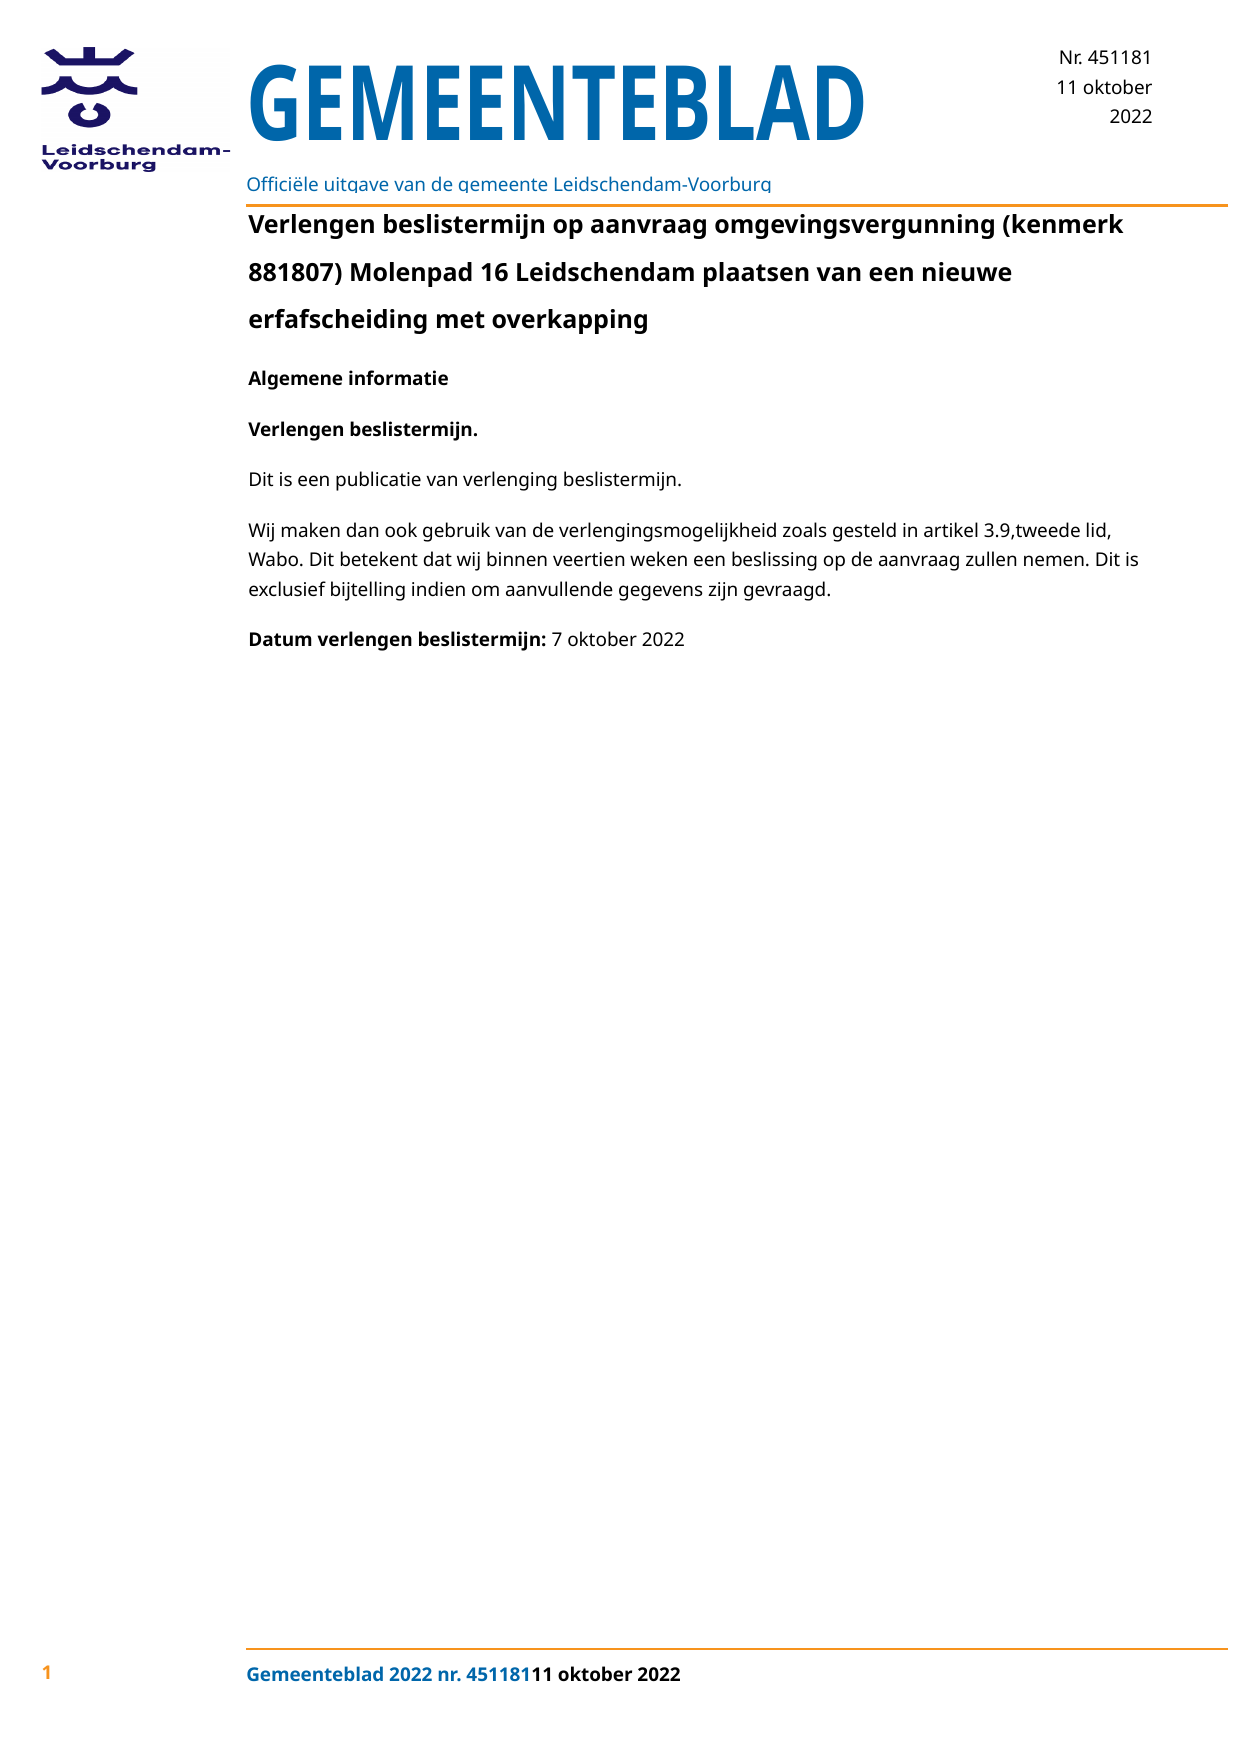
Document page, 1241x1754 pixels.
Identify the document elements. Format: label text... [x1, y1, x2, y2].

text Verlengen beslistermijn. [248, 416, 1152, 442]
text Verlengen beslistermijn op aanvraag omgevingsvergunning (kenmerk 881807) Molenpad 16 Leidschendam plaatsen van een nieuwe erfafscheiding met overkapping [248, 207, 1152, 336]
text Algemene informatie [248, 366, 1152, 391]
picture [41, 47, 231, 172]
text Datum verlengen beslistermijn: 7 oktober 2022 [248, 626, 1152, 652]
text Dit is een publicatie van verlenging beslistermijn. [248, 466, 1152, 492]
text Wij maken dan ook gebruik van de verlengingsmogelijkheid zoals gesteld in artikel 3.9,tweede lid, Wabo. Dit betekent dat wij binnen veertien weken een beslissing op de aanvraag zullen nemen. Dit is exclusief bijtelling indien om aanvullende gegevens zijn gevraagd. [248, 517, 1152, 602]
